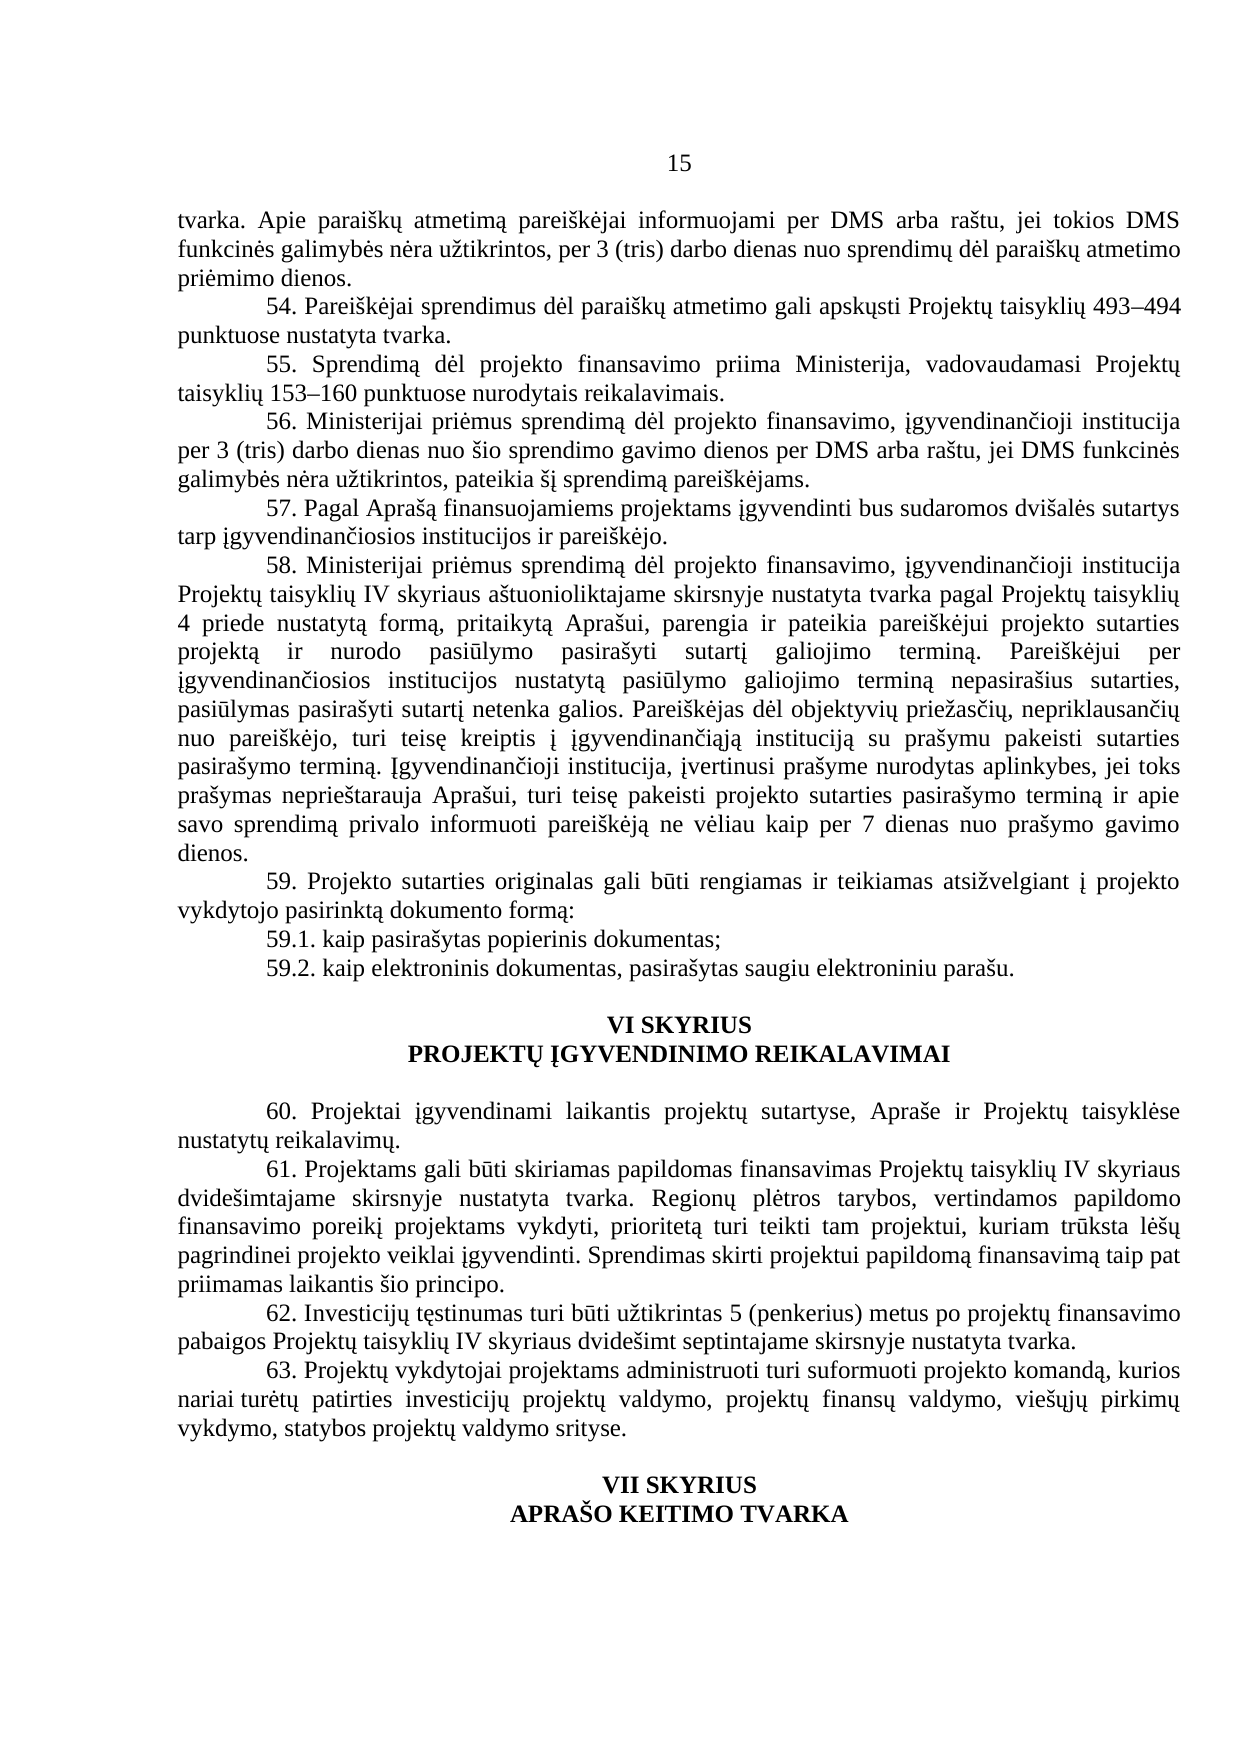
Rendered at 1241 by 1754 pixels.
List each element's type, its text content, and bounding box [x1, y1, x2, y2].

text 54. Pareiškėjai sprendimus dėl paraiškų atmetimo gali apskųsti Projektų taisyklių 493–494 punktuose nustatyta tvarka. [177, 291, 1181, 349]
text 59. Projekto sutarties originalas gali būti rengiamas ir teikiamas atsižvelgiant į projekto vykdytojo pasirinktą dokumento formą: [177, 866, 1181, 924]
text 60. Projektai įgyvendinami laikantis projektų sutartyse, Apraše ir Projektų taisyklėse nustatytų reikalavimų. [177, 1096, 1181, 1154]
text tvarka. Apie paraiškų atmetimą pareiškėjai informuojami per DMS arba raštu, jei tokios DMS funkcinės galimybės nėra užtikrintos, per 3 (tris) darbo dienas nuo sprendimų dėl paraiškų atmetimo priėmimo dienos. [177, 205, 1181, 291]
text VI SKYRIUS [177, 1010, 1181, 1039]
text VII SKYRIUS [177, 1470, 1181, 1499]
text 61. Projektams gali būti skiriamas papildomas finansavimas Projektų taisyklių IV skyriaus dvidešimtajame skirsnyje nustatyta tvarka. Regionų plėtros tarybos, vertindamos papildomo finansavimo poreikį projektams vykdyti, prioritetą turi teikti tam projektui, kuriam trūksta lėšų pagrindinei projekto veiklai įgyvendinti. Sprendimas skirti projektui papildomą finansavimą taip pat priimamas laikantis šio principo. [177, 1154, 1181, 1298]
text 58. Ministerijai priėmus sprendimą dėl projekto finansavimo, įgyvendinančioji institucija Projektų taisyklių IV skyriaus aštuonioliktajame skirsnyje nustatyta tvarka pagal Projektų taisyklių 4 priede nustatytą formą, pritaikytą Aprašui, parengia ir pateikia pareiškėjui projekto sutarties projektą ir nurodo pasiūlymo pasirašyti sutartį galiojimo terminą. Pareiškėjui per įgyvendinančiosios institucijos nustatytą pasiūlymo galiojimo terminą nepasirašius sutarties, pasiūlymas pasirašyti sutartį netenka galios. Pareiškėjas dėl objektyvių priežasčių, nepriklausančių nuo pareiškėjo, turi teisę kreiptis į įgyvendinančiąją instituciją su prašymu pakeisti sutarties pasirašymo terminą. Įgyvendinančioji institucija, įvertinusi prašyme nurodytas aplinkybes, jei toks prašymas neprieštarauja Aprašui, turi teisę pakeisti projekto sutarties pasirašymo terminą ir apie savo sprendimą privalo informuoti pareiškėją ne vėliau kaip per 7 dienas nuo prašymo gavimo dienos. [177, 550, 1181, 866]
text 55. Sprendimą dėl projekto finansavimo priima Ministerija, vadovaudamasi Projektų taisyklių 153–160 punktuose nurodytais reikalavimais. [177, 349, 1181, 406]
text 56. Ministerijai priėmus sprendimą dėl projekto finansavimo, įgyvendinančioji institucija per 3 (tris) darbo dienas nuo šio sprendimo gavimo dienos per DMS arba raštu, jei DMS funkcinės galimybės nėra užtikrintos, pateikia šį sprendimą pareiškėjams. [177, 406, 1181, 493]
text 62. Investicijų tęstinumas turi būti užtikrintas 5 (penkerius) metus po projektų finansavimo pabaigos Projektų taisyklių IV skyriaus dvidešimt septintajame skirsnyje nustatyta tvarka. [177, 1298, 1181, 1355]
text APRAŠO KEITIMO TVARKA [177, 1499, 1181, 1528]
text 63. Projektų vykdytojai projektams administruoti turi suformuoti projekto komandą, kurios nariai turėtų patirties investicijų projektų valdymo, projektų finansų valdymo, viešųjų pirkimų vykdymo, statybos projektų valdymo srityse. [177, 1355, 1181, 1441]
text 57. Pagal Aprašą finansuojamiems projektams įgyvendinti bus sudaromos dvišalės sutartys tarp įgyvendinančiosios institucijos ir pareiškėjo. [177, 493, 1181, 550]
text PROJEKTŲ ĮGYVENDINIMO REIKALAVIMAI [177, 1039, 1181, 1068]
text 59.1. kaip pasirašytas popierinis dokumentas; [177, 924, 1181, 953]
text 59.2. kaip elektroninis dokumentas, pasirašytas saugiu elektroniniu parašu. [177, 953, 1181, 981]
